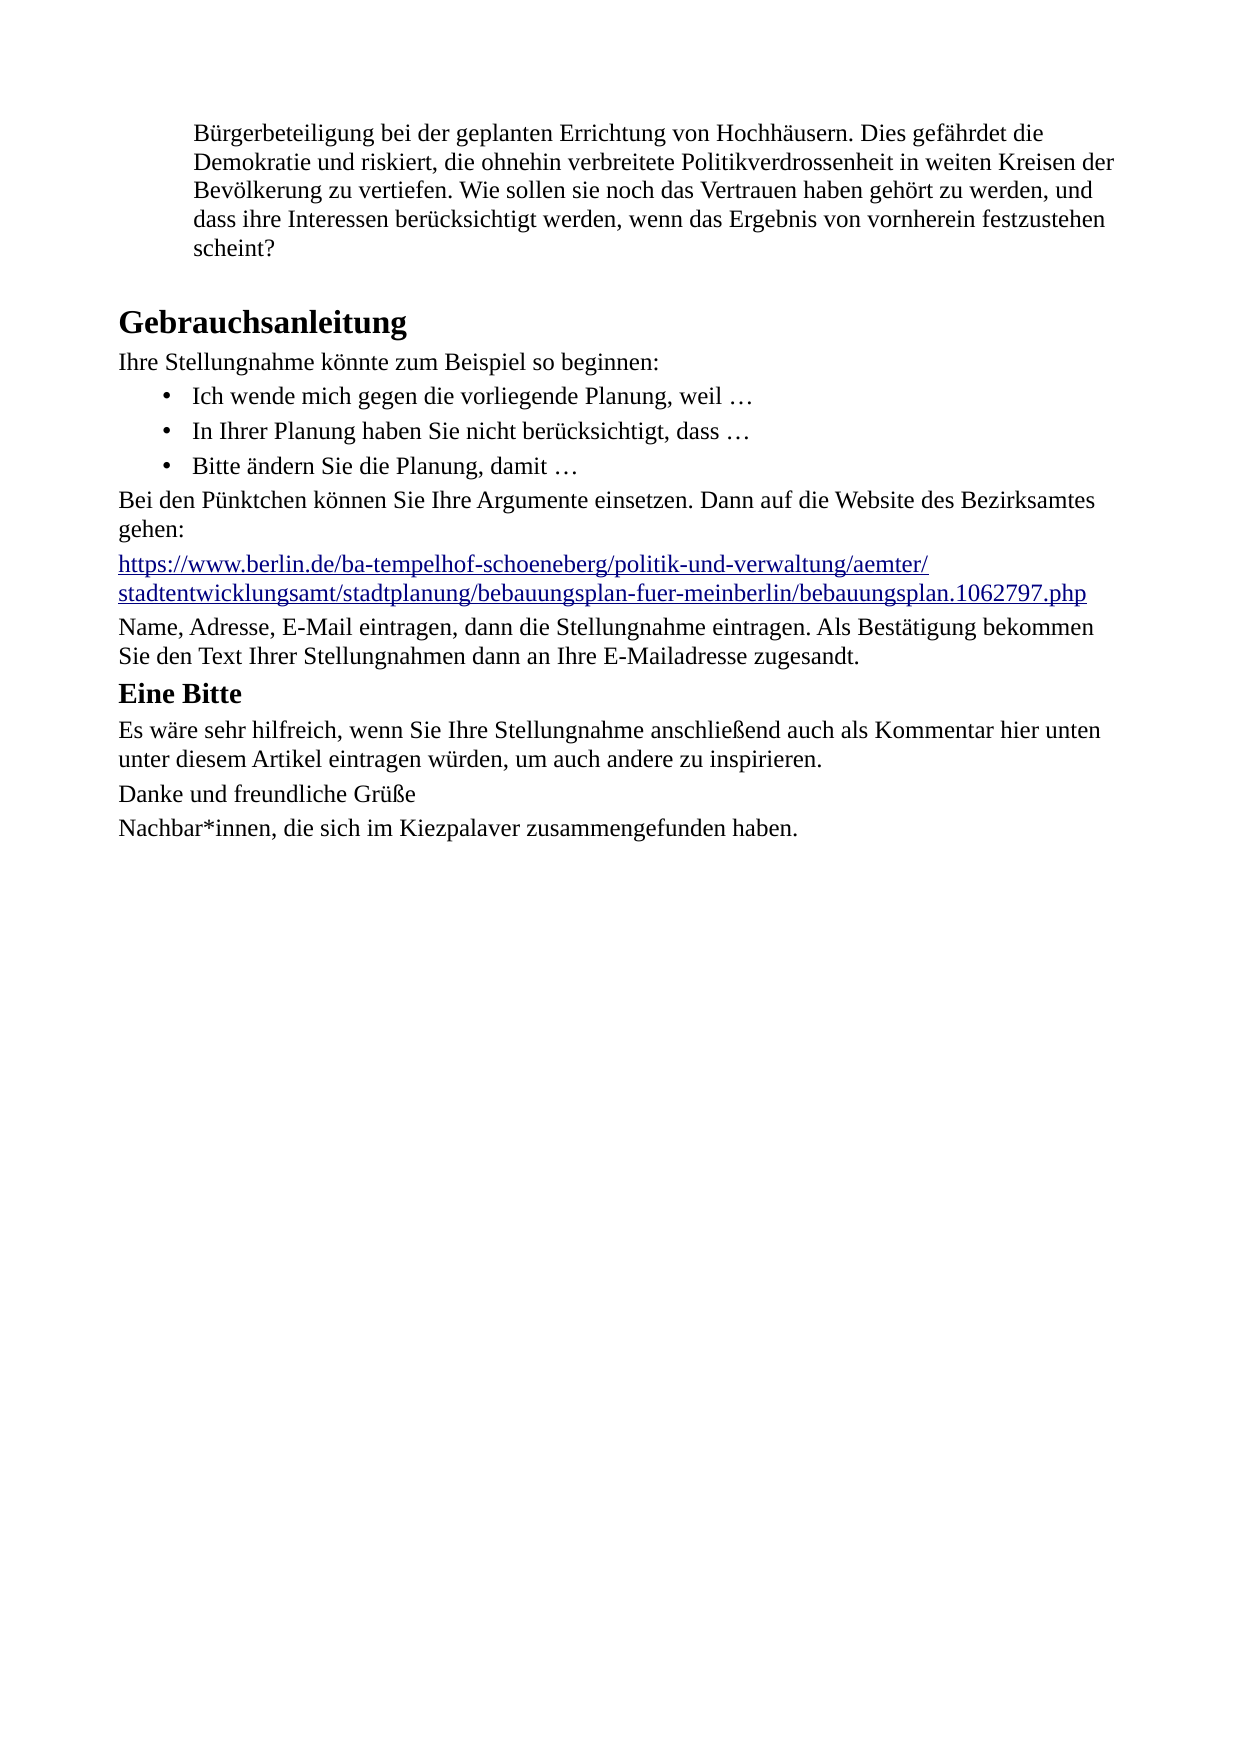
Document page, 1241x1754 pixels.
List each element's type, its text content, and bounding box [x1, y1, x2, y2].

list In Ihrer Planung haben Sie nicht berücksichtigt, dass … [162, 416, 1122, 445]
list Bürgerbeteiligung bei der geplanten Errichtung von Hochhäusern. Dies gefährdet die Demokratie und riskiert, die ohnehin verbreitete Politikverdrossenheit in weiten Kreisen der Bevölkerung zu vertiefen. Wie sollen sie noch das Vertrauen haben gehört zu werden, und dass ihre Interessen berücksichtigt werden, wenn das Ergebnis von vornherein festzustehen scheint? [156, 118, 1122, 262]
text Es wäre sehr hilfreich, wenn Sie Ihre Stellungnahme anschließend auch als Kommentar hier unten unter diesem Artikel eintragen würden, um auch andere zu inspirieren. [118, 715, 1122, 773]
subtitle Eine Bitte [118, 676, 1122, 709]
list Bitte ändern Sie die Planung, damit … [162, 451, 1122, 479]
list Ich wende mich gegen die vorliegende Planung, weil … [162, 381, 1122, 410]
text Bei den Pünktchen können Sie Ihre Argumente einsetzen. Dann auf die Website des Bezirksamtes gehen: [118, 486, 1122, 543]
text Nachbar*innen, die sich im Kiezpalaver zusammengefunden haben. [118, 813, 1122, 842]
text Name, Adresse, E-Mail eintragen, dann die Stellungnahme eintragen. Als Bestätigung bekommen Sie den Text Ihrer Stellungnahmen dann an Ihre E-Mailadresse zugesandt. [118, 612, 1122, 670]
text Ihre Stellungnahme könnte zum Beispiel so beginnen: [118, 347, 1122, 376]
text Danke und freundliche Grüße [118, 779, 1122, 807]
text https://www.berlin.de/ba-tempelhof-schoeneberg/politik-und-verwaltung/aemter/stadtentwicklungsamt/stadtplanung/bebauungsplan-fuer-meinberlin/bebauungsplan.1062797.php [118, 549, 1122, 606]
subtitle Gebrauchsanleitung [118, 302, 1122, 341]
